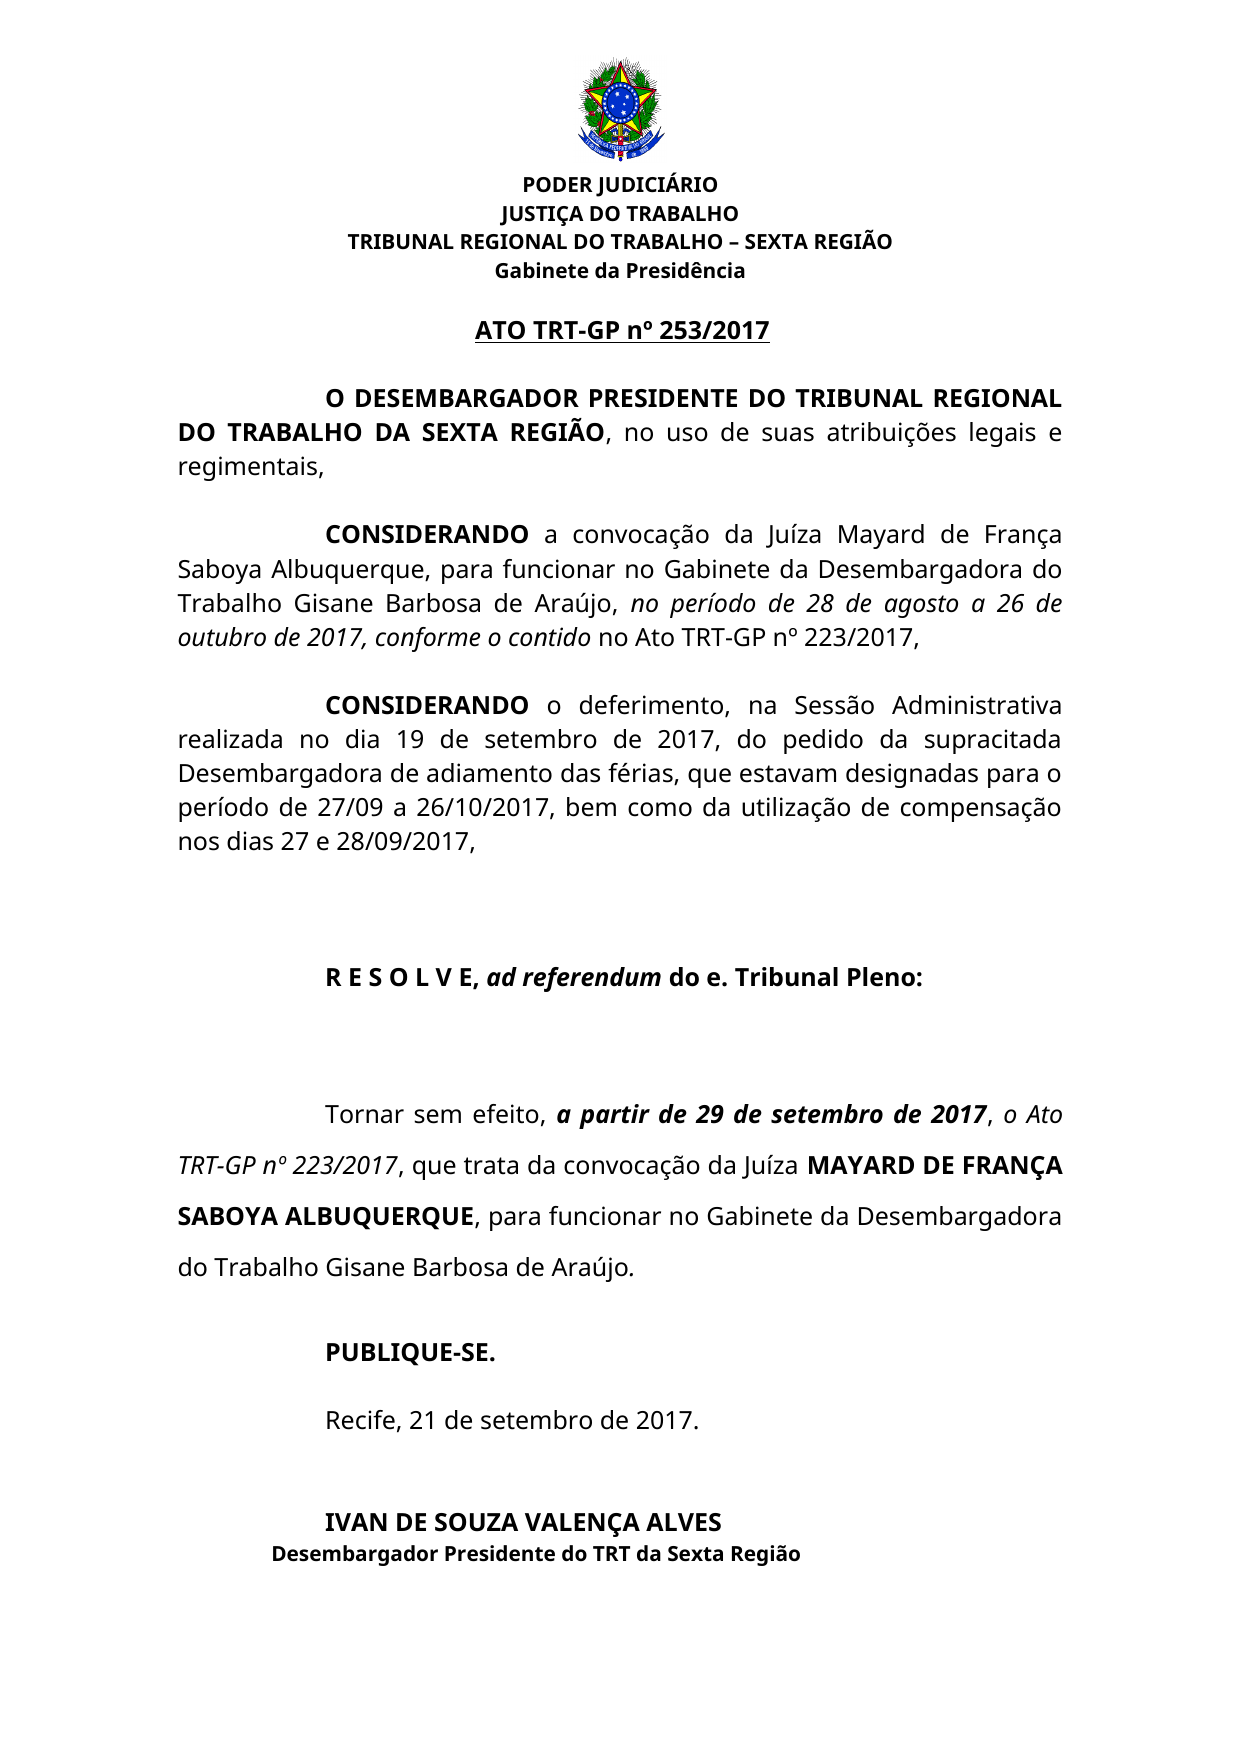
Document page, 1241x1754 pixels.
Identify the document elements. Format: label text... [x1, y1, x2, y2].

text PUBLIQUE-SE. [177, 1334, 1063, 1368]
text Desembargador Presidente do TRT da Sexta Região [177, 1539, 1063, 1567]
picture [573, 55, 667, 163]
text CONSIDERANDO o deferimento, na Sessão Administrativa realizada no dia 19 de setembro de 2017, do pedido da supracitada Desembargadora de adiamento das férias, que estavam designadas para o período de 27/09 a 26/10/2017, bem como da utilização de compensação nos dias 27 e 28/09/2017, [177, 687, 1063, 858]
text CONSIDERANDO a convocação da Juíza Mayard de França Saboya Albuquerque, para funcionar no Gabinete da Desembargadora do Trabalho Gisane Barbosa de Araújo, no período de 28 de agosto a 26 de outubro de 2017, conforme o contido no Ato TRT-GP nº 223/2017, [177, 517, 1063, 653]
text R E S O L V E, ad referendum do e. Tribunal Pleno: [177, 960, 1063, 994]
text O DESEMBARGADOR PRESIDENTE DO TRIBUNAL REGIONAL DO TRABALHO DA SEXTA REGIÃO, no uso de suas atribuições legais e regimentais, [177, 381, 1063, 483]
text Tornar sem efeito, a partir de 29 de setembro de 2017, o Ato TRT-GP nº 223/2017, que trata da convocação da Juíza MAYARD DE FRANÇA SABOYA ALBUQUERQUE, para funcionar no Gabinete da Desembargadora do Trabalho Gisane Barbosa de Araújo. [177, 1096, 1063, 1283]
subtitle ATO TRT-GP nº 253/2017 [177, 313, 1067, 347]
text IVAN DE SOUZA VALENÇA ALVES [177, 1505, 1063, 1539]
text Recife, 21 de setembro de 2017. [177, 1403, 1063, 1437]
